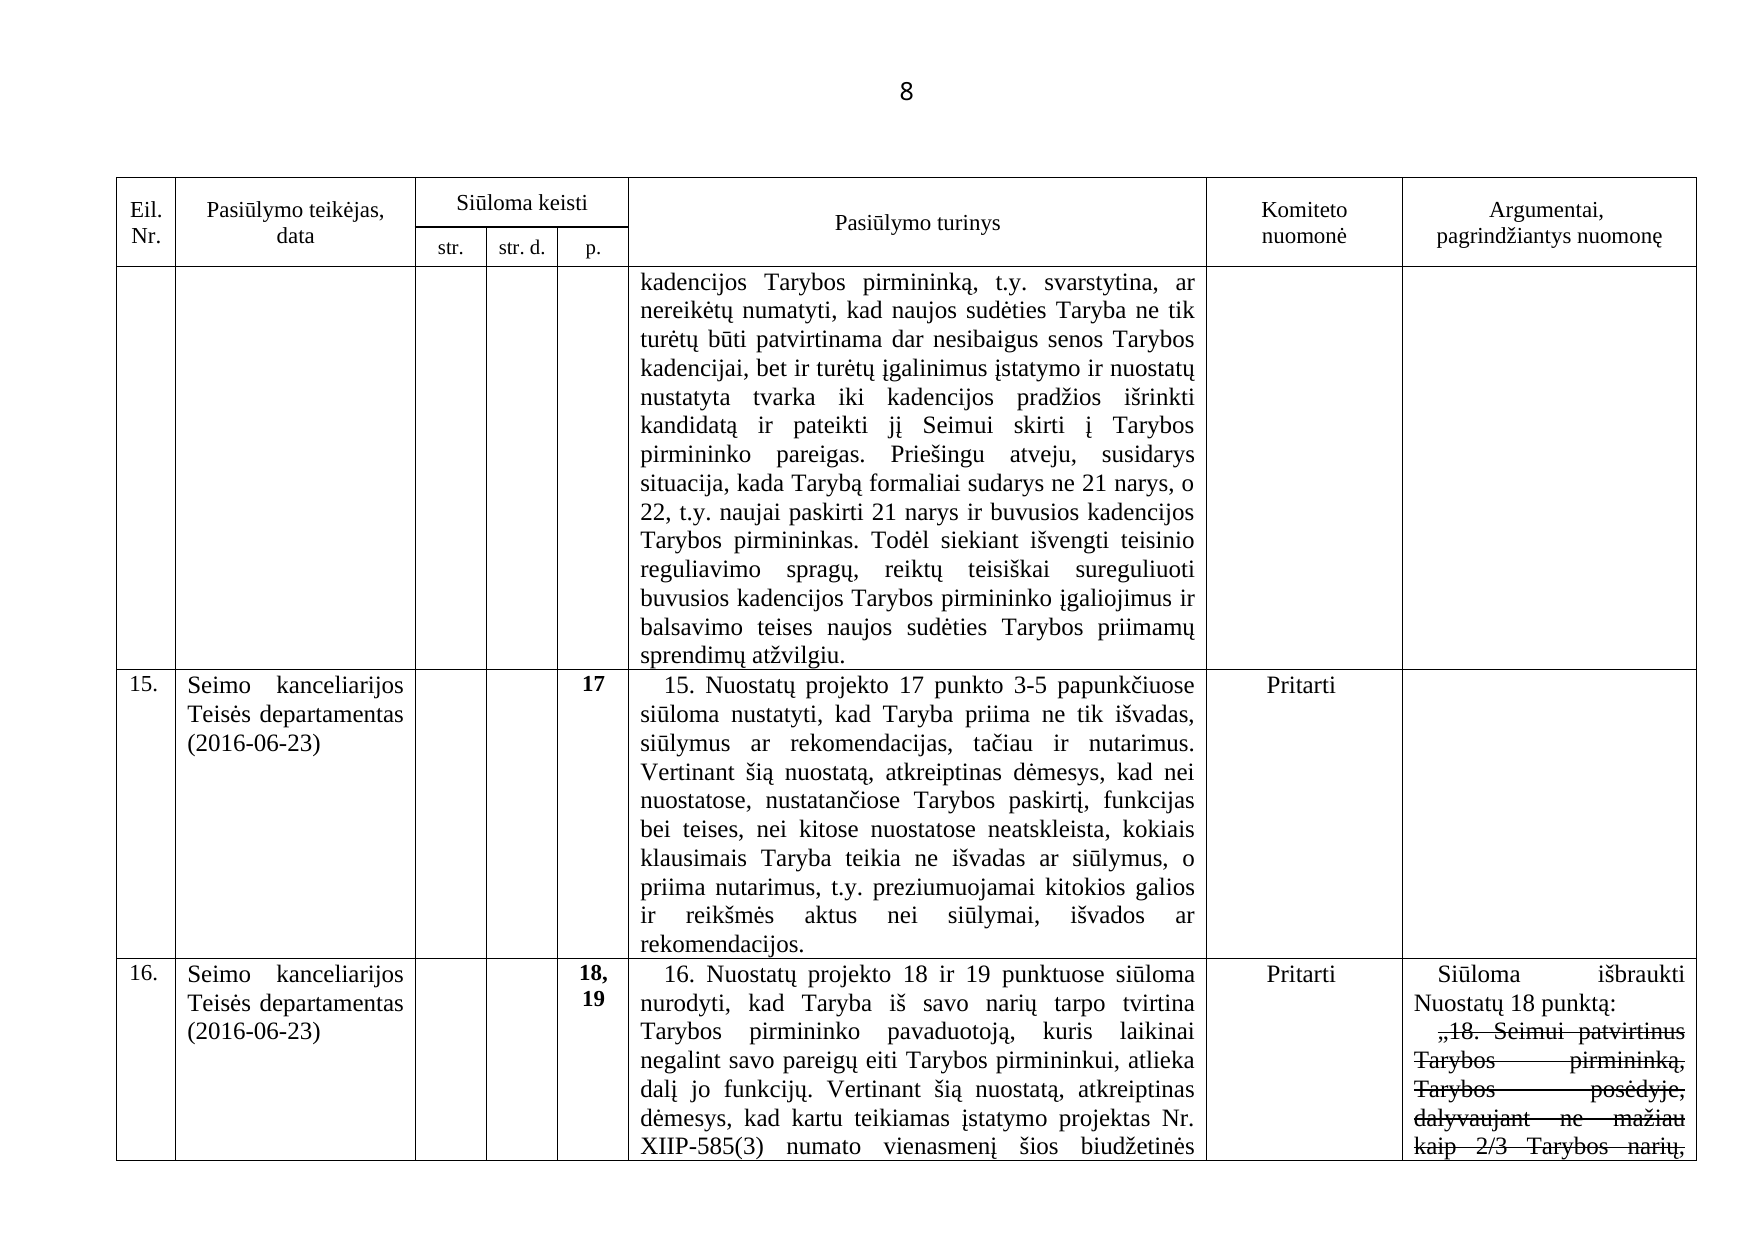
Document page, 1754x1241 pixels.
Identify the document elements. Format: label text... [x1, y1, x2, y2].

table_cell 16. [117, 959, 175, 1160]
table_cell 15. [117, 670, 175, 958]
table_cell 17 [558, 670, 628, 958]
table_header Siūloma keisti [416, 178, 628, 226]
table_cell 15. Nuostatų projekto 17 punkto 3-5 papunkčiuose siūloma nustatyti, kad Taryba priima ne tik išvadas, siūlymus ar rekomendacijas, tačiau ir nutarimus. Vertinant šią nuostatą, atkreiptinas dėmesys, kad nei nuostatose, nustatančiose Tarybos paskirtį, funkcijas bei teises, nei kitose nuostatose neatskleista, kokiais klausimais Taryba teikia ne išvadas ar siūlymus, o priima nutarimus, t.y. preziumuojamai kitokios galios ir reikšmės aktus nei siūlymai, išvados ar rekomendacijos. [629, 670, 1206, 958]
table_cell [416, 670, 486, 958]
table_cell 18, 19 [558, 959, 628, 1160]
table_header Eil. Nr. [117, 178, 175, 266]
table_cell Siūloma išbraukti Nuostatų 18 punktą: „18. Seimui patvirtinus Tarybos pirmininką, Tarybos posėdyje, dalyvaujant ne mažiau kaip 2/3 Tarybos narių, [1403, 959, 1696, 1160]
table_cell [416, 959, 486, 1160]
table_cell 16. Nuostatų projekto 18 ir 19 punktuose siūloma nurodyti, kad Taryba iš savo narių tarpo tvirtina Tarybos pirmininko pavaduotoją, kuris laikinai negalint savo pareigų eiti Tarybos pirmininkui, atlieka dalį jo funkcijų. Vertinant šią nuostatą, atkreiptinas dėmesys, kad kartu teikiamas įstatymo projektas Nr. XIIP-585(3) numato vienasmenį šios biudžetinės [629, 959, 1206, 1160]
table_cell [1207, 267, 1402, 669]
table_header Komiteto nuomonė [1207, 178, 1402, 266]
table_cell [1403, 670, 1696, 958]
table_header Argumentai, pagrindžiantys nuomonę [1403, 178, 1696, 266]
table_cell Pritarti [1207, 959, 1402, 1160]
table_cell [487, 267, 557, 669]
table_cell [117, 267, 175, 669]
table_cell [176, 267, 415, 669]
table_cell str. [416, 228, 486, 266]
table_cell [558, 267, 628, 669]
table_cell kadencijos Tarybos pirmininką, t.y. svarstytina, ar nereikėtų numatyti, kad naujos sudėties Taryba ne tik turėtų būti patvirtinama dar nesibaigus senos Tarybos kadencijai, bet ir turėtų įgalinimus įstatymo ir nuostatų nustatyta tvarka iki kadencijos pradžios išrinkti kandidatą ir pateikti jį Seimui skirti į Tarybos pirmininko pareigas. Priešingu atveju, susidarys situacija, kada Tarybą formaliai sudarys ne 21 narys, o 22, t.y. naujai paskirti 21 narys ir buvusios kadencijos Tarybos pirmininkas. Todėl siekiant išvengti teisinio reguliavimo spragų, reiktų teisiškai sureguliuoti buvusios kadencijos Tarybos pirmininko įgaliojimus ir balsavimo teises naujos sudėties Tarybos priimamų sprendimų atžvilgiu. [629, 267, 1206, 669]
table_cell str. d. [487, 228, 557, 266]
table_header Pasiūlymo teikėjas, data [176, 178, 415, 266]
table_cell [416, 267, 486, 669]
table_cell Seimo kanceliarijos Teisės departamentas (2016-06-23) [176, 959, 415, 1160]
table_cell Pritarti [1207, 670, 1402, 958]
table_cell [1403, 267, 1696, 669]
table_cell [487, 670, 557, 958]
table_header Pasiūlymo turinys [629, 178, 1206, 266]
table_cell Seimo kanceliarijos Teisės departamentas (2016-06-23) [176, 670, 415, 958]
table_cell p. [558, 228, 628, 266]
table_cell [487, 959, 557, 1160]
